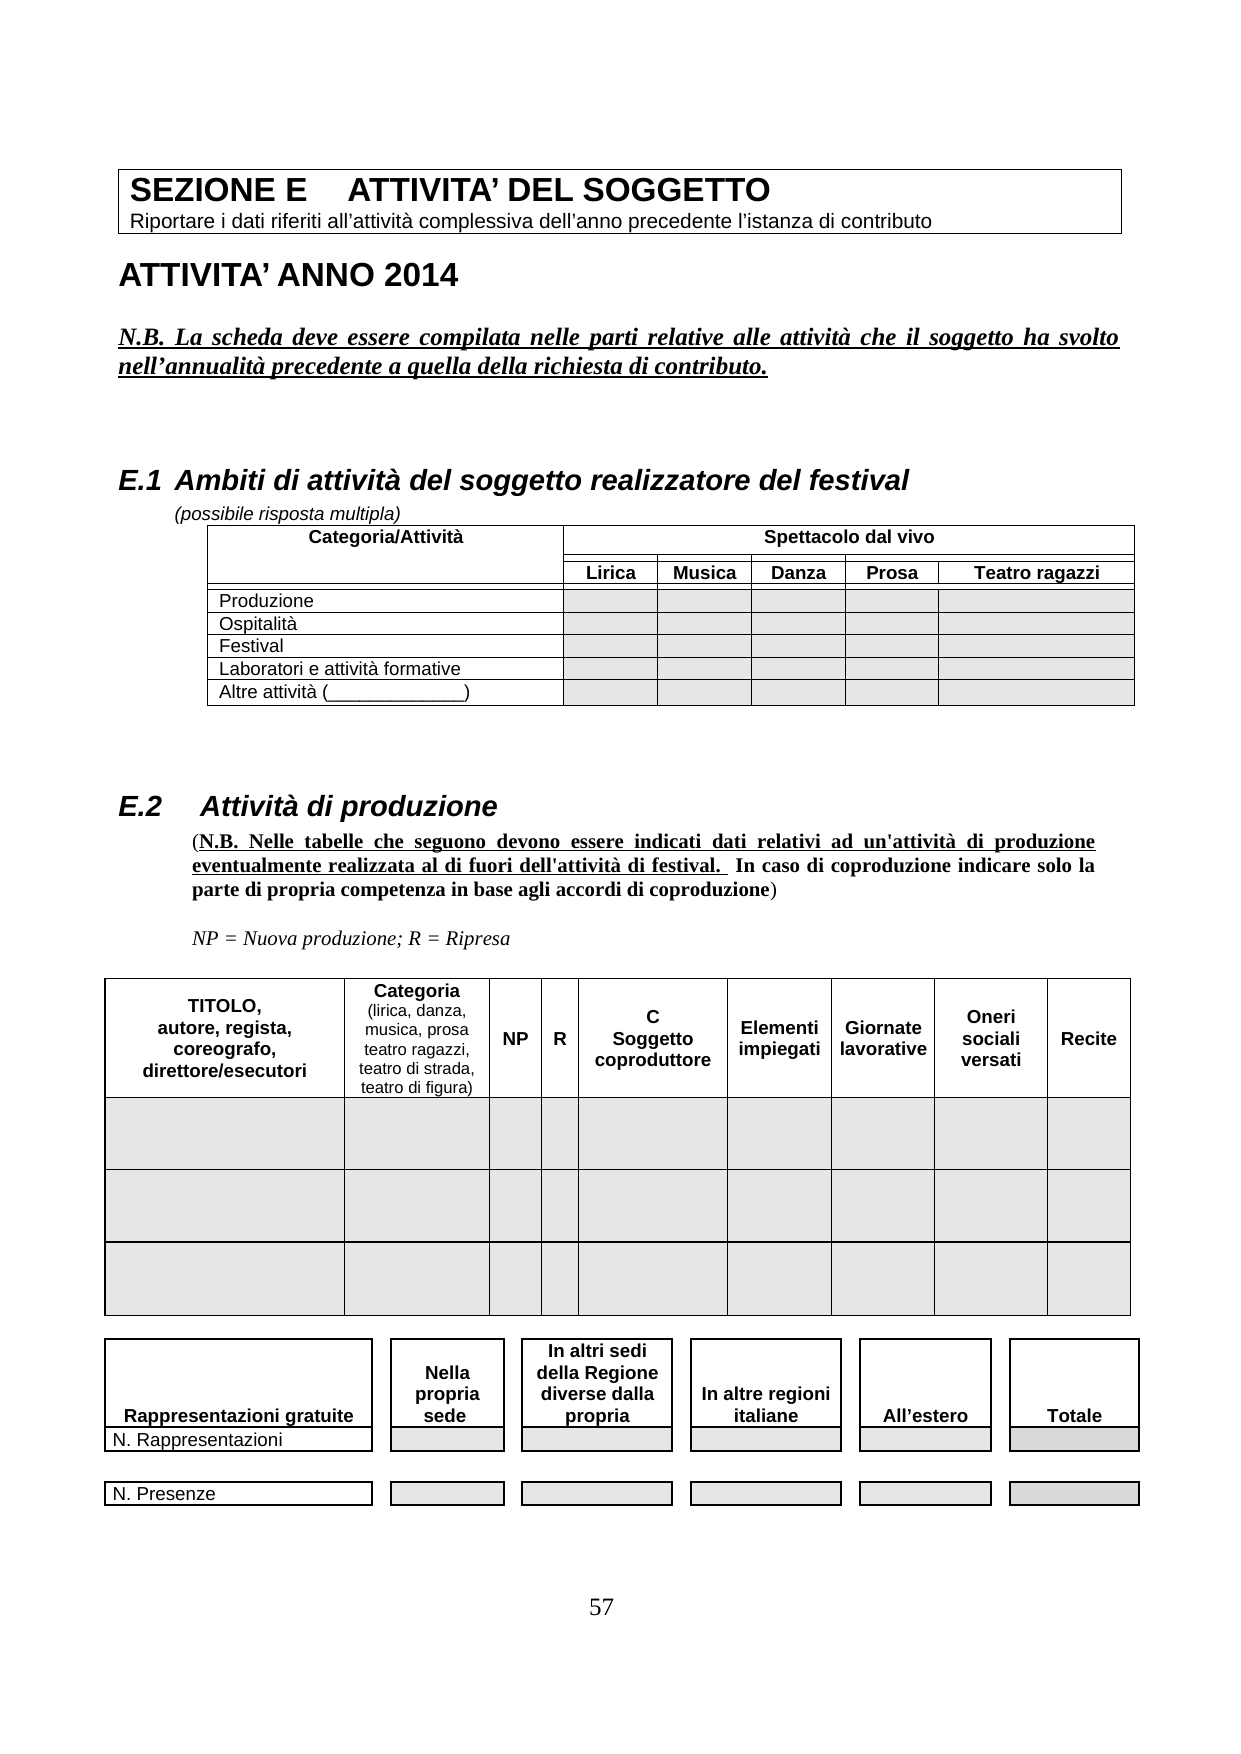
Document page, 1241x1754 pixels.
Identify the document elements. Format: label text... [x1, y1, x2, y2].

table_cell [846, 584, 1134, 589]
table_cell [1048, 1098, 1130, 1169]
table_cell [658, 658, 751, 679]
text N.B. La scheda deve essere compilata nelle parti relative alle attività che il soggetto ha svolto nell’annualità precedente a quella della richiesta di contributo. [118, 322, 1122, 380]
table_cell [505, 1481, 521, 1504]
table_header Oneri sociali versati [935, 979, 1047, 1097]
table_header Recite [1048, 979, 1130, 1097]
table_cell [692, 1428, 840, 1450]
table_cell [392, 1428, 503, 1450]
table_cell [1122, 1452, 1128, 1481]
table_cell [373, 1481, 390, 1504]
table_cell [692, 1483, 840, 1504]
table_header TITOLO, autore, regista, coreografo, direttore/esecutori [106, 979, 344, 1097]
table_cell [935, 1170, 1047, 1241]
table_cell [564, 658, 657, 679]
table_cell [691, 1452, 841, 1481]
table_cell [490, 1243, 541, 1315]
table_cell [658, 635, 751, 657]
table_cell [658, 613, 751, 634]
table_cell [372, 1450, 391, 1481]
table_cell [1048, 1243, 1130, 1315]
table_cell [846, 658, 938, 679]
table_cell [673, 1481, 690, 1504]
table_cell Festival [208, 635, 563, 657]
table_cell [522, 1452, 672, 1481]
table_cell N. Presenze [106, 1483, 371, 1504]
table_cell [523, 1428, 671, 1450]
subtitle Riportare i dati riferiti all’attività complessiva dell’anno precedente l’istanza di contributo [119, 208, 1121, 233]
table_header All’estero [861, 1340, 990, 1426]
table_header Elementi impiegati [728, 979, 831, 1097]
table_header [842, 1338, 859, 1426]
table_cell [846, 635, 938, 657]
table_header R [542, 979, 578, 1097]
table_cell [846, 555, 1134, 561]
table_cell [992, 1426, 1009, 1450]
table_cell [658, 555, 751, 561]
table_cell [832, 1243, 934, 1315]
table_cell [846, 613, 938, 634]
table_cell [752, 680, 845, 705]
table_header Categoria (lirica, danza, musica, prosa teatro ragazzi, teatro di strada, teatro di figura) [345, 979, 489, 1097]
table_cell [752, 635, 845, 657]
table_header Spettacolo dal vivo [564, 526, 1134, 554]
table_cell Ospitalità [208, 613, 563, 634]
subtitle ATTIVITA’ ANNO 2014 [118, 255, 1122, 294]
table_cell [106, 1243, 344, 1315]
table_cell Produzione [208, 590, 563, 612]
table_cell [658, 584, 751, 589]
table_cell [564, 680, 657, 705]
table_cell [846, 680, 938, 705]
table_cell [752, 584, 845, 589]
table_cell Danza [752, 562, 845, 583]
table_cell [1011, 1483, 1138, 1504]
table_cell [673, 1426, 690, 1450]
table_cell [1011, 1428, 1138, 1450]
table_header [505, 1338, 521, 1426]
table_cell [564, 555, 657, 561]
table_cell [658, 680, 751, 705]
table_cell [345, 1243, 489, 1315]
table_cell [939, 635, 1134, 657]
table_cell [505, 1426, 521, 1450]
table_cell Laboratori e attività formative [208, 658, 563, 679]
table_cell [564, 635, 657, 657]
subtitle SEZIONE E ATTIVITA’ DEL SOGGETTO [119, 170, 1121, 208]
table_cell [579, 1243, 727, 1315]
table_cell [1111, 1452, 1122, 1481]
table_header NP [490, 979, 541, 1097]
table_cell [1129, 1452, 1139, 1481]
table_cell [564, 584, 657, 589]
table_header Categoria/Attività [208, 526, 563, 583]
table_cell [939, 680, 1134, 705]
table_cell [1048, 1170, 1130, 1241]
table_cell [564, 613, 657, 634]
table_cell [392, 1483, 503, 1504]
table_cell [752, 658, 845, 679]
table_cell [579, 1098, 727, 1169]
table_header Rappresentazioni gratuite [106, 1340, 371, 1426]
table_header Nella propria sede [392, 1340, 503, 1426]
table_header [992, 1338, 1009, 1426]
table_cell [935, 1098, 1047, 1169]
table_cell [490, 1170, 541, 1241]
table_cell [490, 1098, 541, 1169]
table_header Giornate lavorative [832, 979, 934, 1097]
table_cell [106, 1170, 344, 1241]
table_cell [752, 555, 845, 561]
table_cell Lirica [564, 562, 657, 583]
table_cell Altre attività (_____________) [208, 680, 563, 705]
table_cell [728, 1243, 831, 1315]
table_cell [939, 613, 1134, 634]
table_cell [391, 1452, 503, 1481]
table_cell [832, 1170, 934, 1241]
table_cell [832, 1098, 934, 1169]
table_cell [992, 1481, 1009, 1504]
table_header [673, 1338, 690, 1426]
table_cell [542, 1170, 578, 1241]
table_cell [842, 1426, 859, 1450]
table_header C Soggetto coproduttore [579, 979, 727, 1097]
table_cell [658, 590, 751, 612]
table_cell [860, 1452, 991, 1481]
table_cell [564, 590, 657, 612]
table_cell [542, 1243, 578, 1315]
table_cell [842, 1481, 859, 1504]
table_cell [504, 1450, 522, 1481]
table_cell [373, 1426, 390, 1450]
table_cell [846, 590, 938, 612]
table_cell [939, 658, 1134, 679]
table_cell [841, 1450, 860, 1481]
table_header In altri sedi della Regione diverse dalla propria [523, 1340, 671, 1426]
table_cell [579, 1170, 727, 1241]
table_cell [752, 590, 845, 612]
table_cell [1010, 1452, 1111, 1481]
table_cell [935, 1243, 1047, 1315]
table_cell [345, 1098, 489, 1169]
subtitle E.1 Ambiti di attività del soggetto realizzatore del festival [118, 463, 1122, 497]
table_cell [939, 590, 1134, 612]
text (N.B. Nelle tabelle che seguono devono essere indicati dati relativi ad un'attività di produzione eventualmente realizzata al di fuori dell'attività di festival. In caso di coproduzione indicare solo la parte di propria competenza in base agli accordi di coproduzione) [192, 829, 1096, 901]
table_cell [728, 1170, 831, 1241]
table_cell [542, 1098, 578, 1169]
text NP = Nuova produzione; R = Ripresa [192, 926, 1096, 949]
table_cell [105, 1452, 372, 1481]
table_cell [752, 613, 845, 634]
table_cell [861, 1483, 990, 1504]
table_cell N. Rappresentazioni [106, 1428, 371, 1450]
table_header Totale [1011, 1340, 1138, 1426]
table_cell [345, 1170, 489, 1241]
subtitle (possibile risposta multipla) [174, 503, 1122, 525]
table_cell [208, 584, 563, 589]
table_cell [106, 1098, 344, 1169]
table_cell [672, 1450, 691, 1481]
table_cell [861, 1428, 990, 1450]
subtitle E.2 Attività di produzione [118, 789, 1122, 823]
table_cell [523, 1483, 671, 1504]
table_cell [991, 1450, 1010, 1481]
table_cell Teatro ragazzi [939, 562, 1134, 583]
table_header [373, 1338, 390, 1426]
table_cell Musica [658, 562, 751, 583]
table_header In altre regioni italiane [692, 1340, 840, 1426]
table_cell Prosa [846, 562, 938, 583]
table_cell [728, 1098, 831, 1169]
